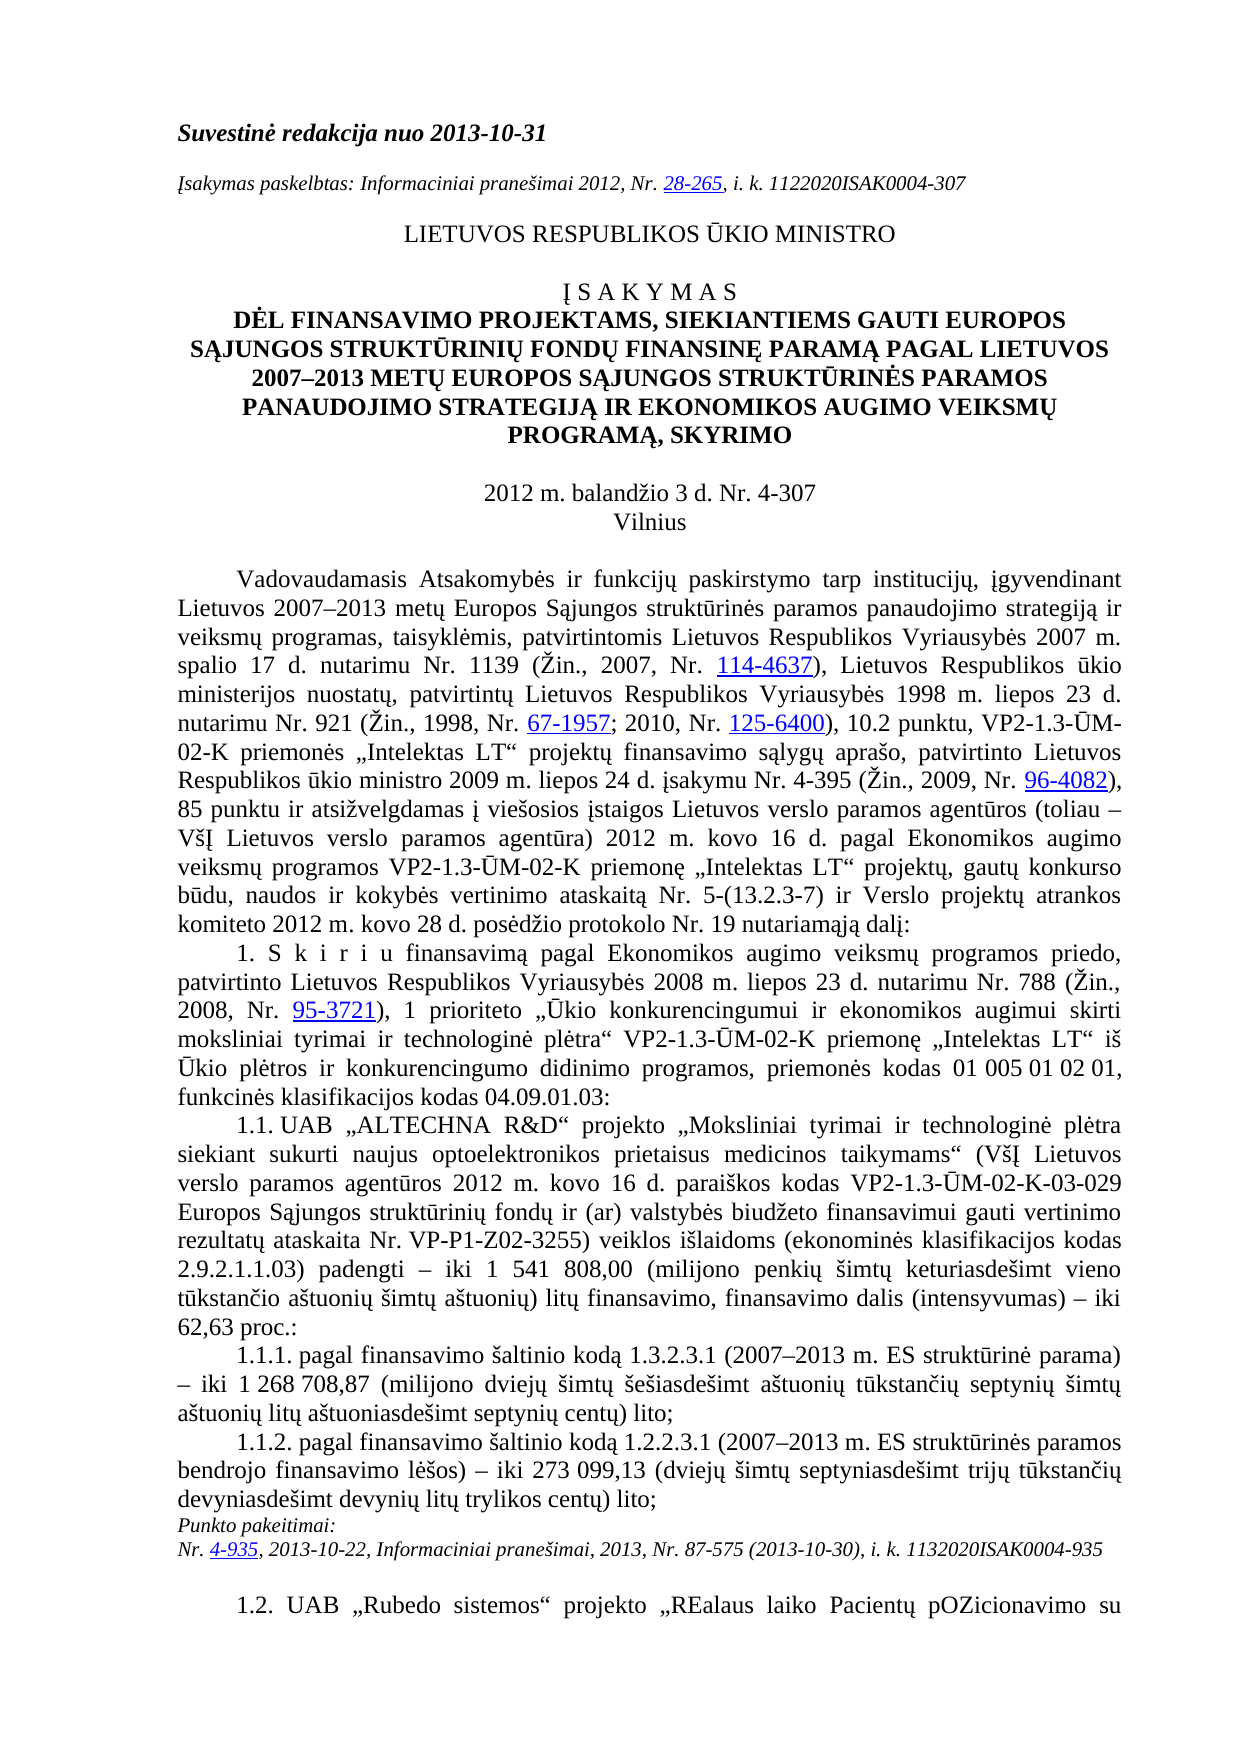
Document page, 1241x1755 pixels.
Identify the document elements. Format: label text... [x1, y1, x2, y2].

text Suvestinė redakcija nuo 2013-10-31 [177, 118, 1122, 147]
text Vadovaudamasis Atsakomybės ir funkcijų paskirstymo tarp institucijų, įgyvendinant Lietuvos 2007–2013 metų Europos Sąjungos struktūrinės paramos panaudojimo strategiją ir veiksmų programas, taisyklėmis, patvirtintomis Lietuvos Respublikos Vyriausybės 2007 m. spalio 17 d. nutarimu Nr. 1139 (Žin., 2007, Nr. 114-4637), Lietuvos Respublikos ūkio ministerijos nuostatų, patvirtintų Lietuvos Respublikos Vyriausybės 1998 m. liepos 23 d. nutarimu Nr. 921 (Žin., 1998, Nr. 67-1957; 2010, Nr. 125-6400), 10.2 punktu, VP2-1.3-ŪM-02-K priemonės „Intelektas LT“ projektų finansavimo sąlygų aprašo, patvirtinto Lietuvos Respublikos ūkio ministro 2009 m. liepos 24 d. įsakymu Nr. 4-395 (Žin., 2009, Nr. 96-4082), 85 punktu ir atsižvelgdamas į viešosios įstaigos Lietuvos verslo paramos agentūros (toliau – VšĮ Lietuvos verslo paramos agentūra) 2012 m. kovo 16 d. pagal Ekonomikos augimo veiksmų programos VP2-1.3-ŪM-02-K priemonę „Intelektas LT“ projektų, gautų konkurso būdu, naudos ir kokybės vertinimo ataskaitą Nr. 5-(13.2.3-7) ir Verslo projektų atrankos komiteto 2012 m. kovo 28 d. posėdžio protokolo Nr. 19 nutariamąją dalį: [177, 564, 1122, 938]
text 1. S k i r i u finansavimą pagal Ekonomikos augimo veiksmų programos priedo, patvirtinto Lietuvos Respublikos Vyriausybės 2008 m. liepos 23 d. nutarimu Nr. 788 (Žin., 2008, Nr. 95-3721), 1 prioriteto „Ūkio konkurencingumui ir ekonomikos augimui skirti moksliniai tyrimai ir technologinė plėtra“ VP2-1.3-ŪM-02-K priemonę „Intelektas LT“ iš Ūkio plėtros ir konkurencingumo didinimo programos, priemonės kodas 01 005 01 02 01, funkcinės klasifikacijos kodas 04.09.01.03: [177, 938, 1122, 1110]
text 1.1.1. pagal finansavimo šaltinio kodą 1.3.2.3.1 (2007–2013 m. ES struktūrinė parama) – iki 1 268 708,87 (milijono dviejų šimtų šešiasdešimt aštuonių tūkstančių septynių šimtų aštuonių litų aštuoniasdešimt septynių centų) lito; [177, 1340, 1122, 1427]
text 1.1.2. pagal finansavimo šaltinio kodą 1.2.2.3.1 (2007–2013 m. ES struktūrinės paramos bendrojo finansavimo lėšos) – iki 273 099,13 (dviejų šimtų septyniasdešimt trijų tūkstančių devyniasdešimt devynių litų trylikos centų) lito; [177, 1427, 1122, 1513]
text 1.2. UAB „Rubedo sistemos“ projekto „REalaus laiko Pacientų pOZicionavimo su [177, 1590, 1122, 1618]
text LIETUVOS RESPUBLIKOS ŪKIO MINISTRO [177, 219, 1122, 248]
text Nr. 4-935, 2013-10-22, Informaciniai pranešimai, 2013, Nr. 87-575 (2013-10-30), i. k. 1132020ISAK0004-935 [177, 1537, 1122, 1561]
text Punkto pakeitimai: [177, 1513, 1122, 1537]
text 2012 m. balandžio 3 d. Nr. 4-307 [177, 478, 1122, 507]
text DĖL finansavimo projektams, siekiantiems gauti europos sąjungos struktūrinių fondų finansinę paramą PAGAL LIETUVOS 2007–2013 METŲ eUROPOS SĄJUNGOS STRUKTŪRINĖS PARAMOS PANAUDOJIMO STRATEGIJĄ IR EKONOMIKOS AUGIMO VEIKSMŲ PROGRAMĄ, SKYRIMO [177, 305, 1122, 449]
text Įsakymas paskelbtas: Informaciniai pranešimai 2012, Nr. 28-265, i. k. 1122020ISAK0004-307 [177, 171, 1122, 195]
text 1.1. UAB „ALTECHNA R&D“ projekto „Moksliniai tyrimai ir technologinė plėtra siekiant sukurti naujus optoelektronikos prietaisus medicinos taikymams“ (VšĮ Lietuvos verslo paramos agentūros 2012 m. kovo 16 d. paraiškos kodas VP2-1.3-ŪM-02-K-03-029 Europos Sąjungos struktūrinių fondų ir (ar) valstybės biudžeto finansavimui gauti vertinimo rezultatų ataskaita Nr. VP-P1-Z02-3255) veiklos išlaidoms (ekonominės klasifikacijos kodas 2.9.2.1.1.03) padengti – iki 1 541 808,00 (milijono penkių šimtų keturiasdešimt vieno tūkstančio aštuonių šimtų aštuonių) litų finansavimo, finansavimo dalis (intensyvumas) – iki 62,63 proc.: [177, 1110, 1122, 1340]
text į s a k y m a s [177, 277, 1122, 305]
text Vilnius [177, 507, 1122, 535]
